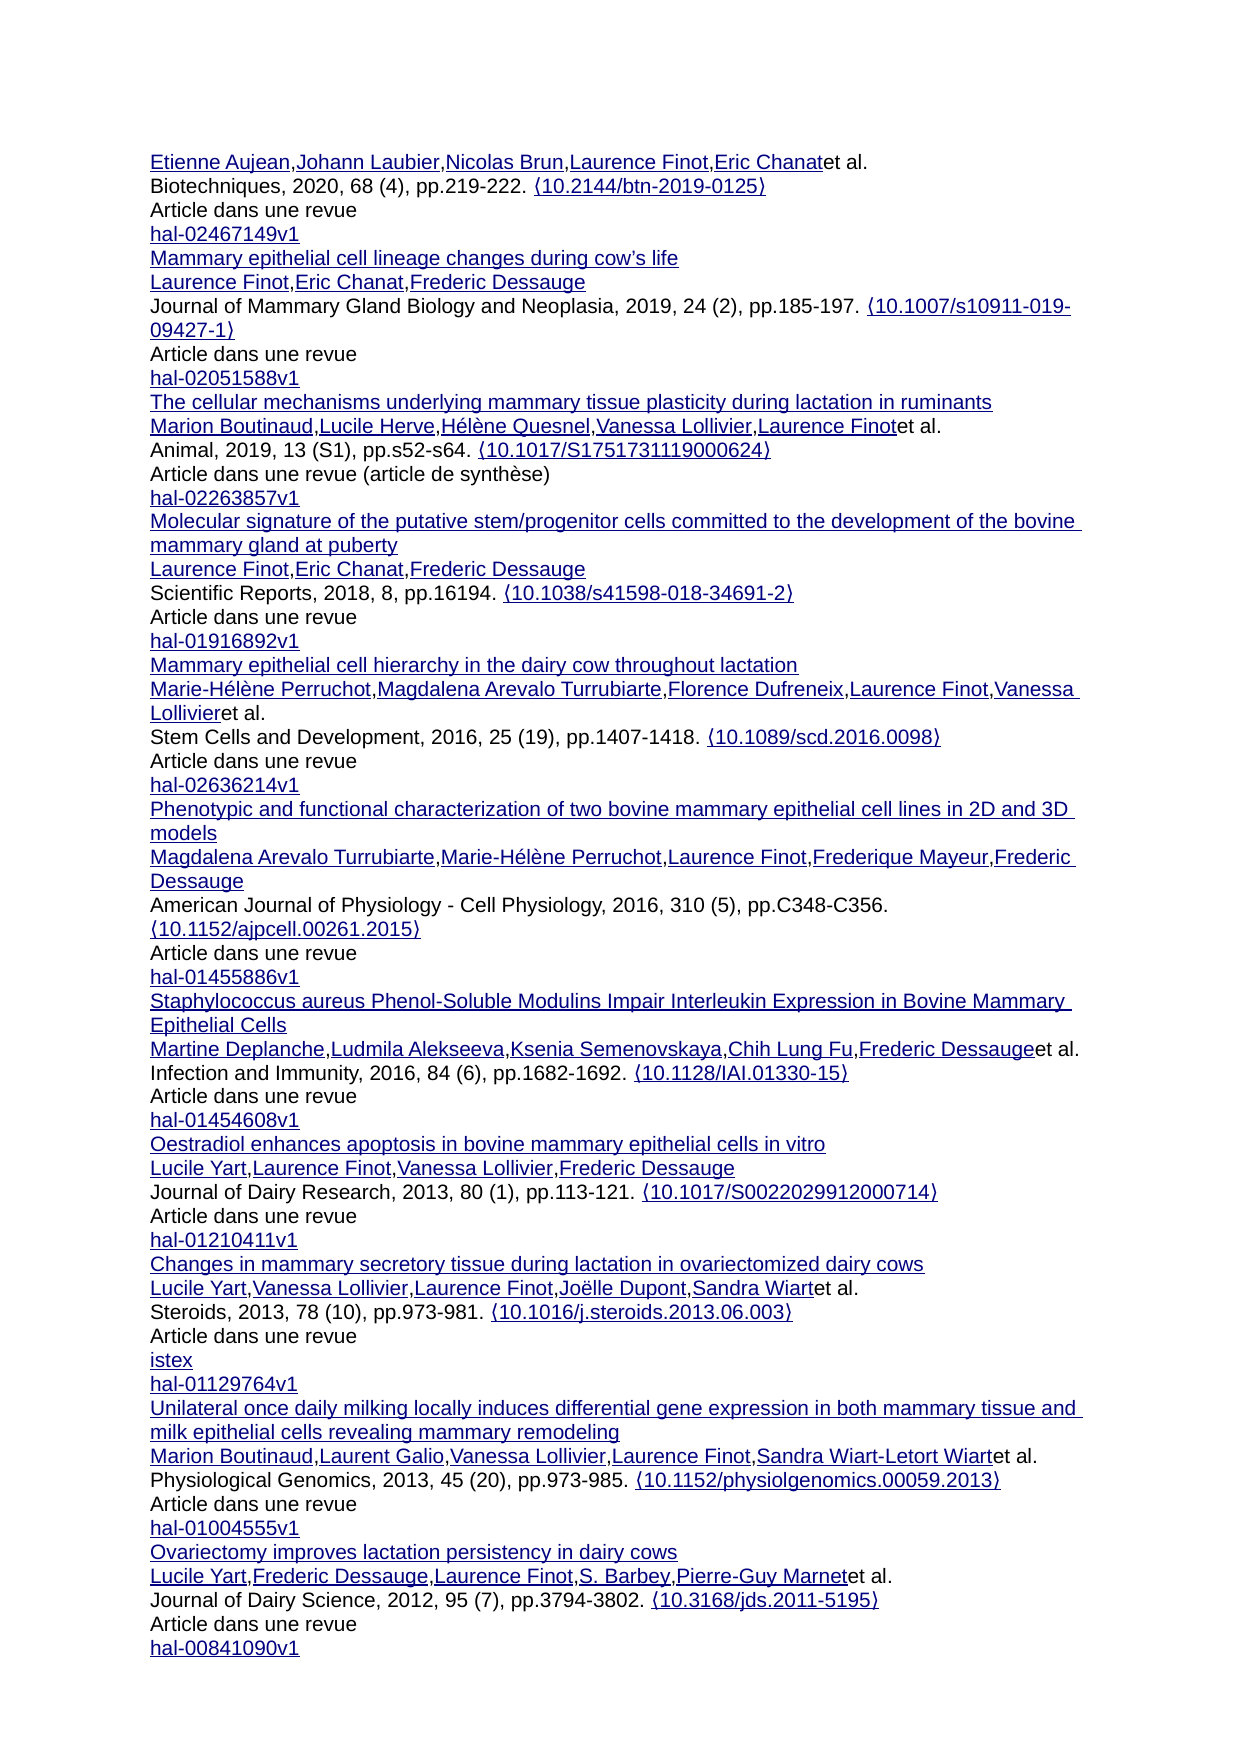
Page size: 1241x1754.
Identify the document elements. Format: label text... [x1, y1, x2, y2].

table_cell Etienne Aujean,Johann Laubier,Nicolas Brun,Laurence Finot,Eric Chanatet al. Biotechniques, 2020, 68 (4), pp.219-222. ⟨10.2144/btn-2019-0125⟩ Article dans une revue hal-02467149v1 [150, 150, 1090, 246]
table_cell Unilateral once daily milking locally induces differential gene expression in both mammary tissue and milk epithelial cells revealing mammary remodeling Marion Boutinaud,Laurent Galio,Vanessa Lollivier,Laurence Finot,Sandra Wiart-Letort Wiartet al. Physiological Genomics, 2013, 45 (20), pp.973-985. ⟨10.1152/physiolgenomics.00059.2013⟩ Article dans une revue hal-01004555v1 [150, 1396, 1090, 1539]
table_cell Oestradiol enhances apoptosis in bovine mammary epithelial cells in vitro Lucile Yart,Laurence Finot,Vanessa Lollivier,Frederic Dessauge Journal of Dairy Research, 2013, 80 (1), pp.113-121. ⟨10.1017/S0022029912000714⟩ Article dans une revue hal-01210411v1 [150, 1132, 1090, 1252]
table_cell Changes in mammary secretory tissue during lactation in ovariectomized dairy cows Lucile Yart,Vanessa Lollivier,Laurence Finot,Joëlle Dupont,Sandra Wiartet al. Steroids, 2013, 78 (10), pp.973-981. ⟨10.1016/j.steroids.2013.06.003⟩ Article dans une revue istex hal-01129764v1 [150, 1252, 1090, 1396]
table_cell Mammary epithelial cell lineage changes during cow’s life Laurence Finot,Eric Chanat,Frederic Dessauge Journal of Mammary Gland Biology and Neoplasia, 2019, 24 (2), pp.185-197. ⟨10.1007/s10911-019-09427-1⟩ Article dans une revue hal-02051588v1 [150, 246, 1090, 389]
table_cell Staphylococcus aureus Phenol-Soluble Modulins Impair Interleukin Expression in Bovine Mammary Epithelial Cells Martine Deplanche,Ludmila Alekseeva,Ksenia Semenovskaya,Chih Lung Fu,Frederic Dessaugeet al. Infection and Immunity, 2016, 84 (6), pp.1682-1692. ⟨10.1128/IAI.01330-15⟩ Article dans une revue hal-01454608v1 [150, 989, 1090, 1132]
table_cell Phenotypic and functional characterization of two bovine mammary epithelial cell lines in 2D and 3D models Magdalena Arevalo Turrubiarte,Marie-Hélène Perruchot,Laurence Finot,Frederique Mayeur,Frederic Dessauge American Journal of Physiology - Cell Physiology, 2016, 310 (5), pp.C348-C356. ⟨10.1152/ajpcell.00261.2015⟩ Article dans une revue hal-01455886v1 [150, 797, 1090, 988]
table_cell Mammary epithelial cell hierarchy in the dairy cow throughout lactation Marie-Hélène Perruchot,Magdalena Arevalo Turrubiarte,Florence Dufreneix,Laurence Finot,Vanessa Lollivieret al. Stem Cells and Development, 2016, 25 (19), pp.1407-1418. ⟨10.1089/scd.2016.0098⟩ Article dans une revue hal-02636214v1 [150, 653, 1090, 797]
table_cell Molecular signature of the putative stem/progenitor cells committed to the development of the bovine mammary gland at puberty Laurence Finot,Eric Chanat,Frederic Dessauge Scientific Reports, 2018, 8, pp.16194. ⟨10.1038/s41598-018-34691-2⟩ Article dans une revue hal-01916892v1 [150, 509, 1090, 653]
table_cell The cellular mechanisms underlying mammary tissue plasticity during lactation in ruminants Marion Boutinaud,Lucile Herve,Hélène Quesnel,Vanessa Lollivier,Laurence Finotet al. Animal, 2019, 13 (S1), pp.s52-s64. ⟨10.1017/S1751731119000624⟩ Article dans une revue (article de synthèse) hal-02263857v1 [150, 390, 1090, 509]
table_cell Ovariectomy improves lactation persistency in dairy cows Lucile Yart,Frederic Dessauge,Laurence Finot,S. Barbey,Pierre-Guy Marnetet al. Journal of Dairy Science, 2012, 95 (7), pp.3794-3802. ⟨10.3168/jds.2011-5195⟩ Article dans une revue hal-00841090v1 [150, 1540, 1090, 1659]
